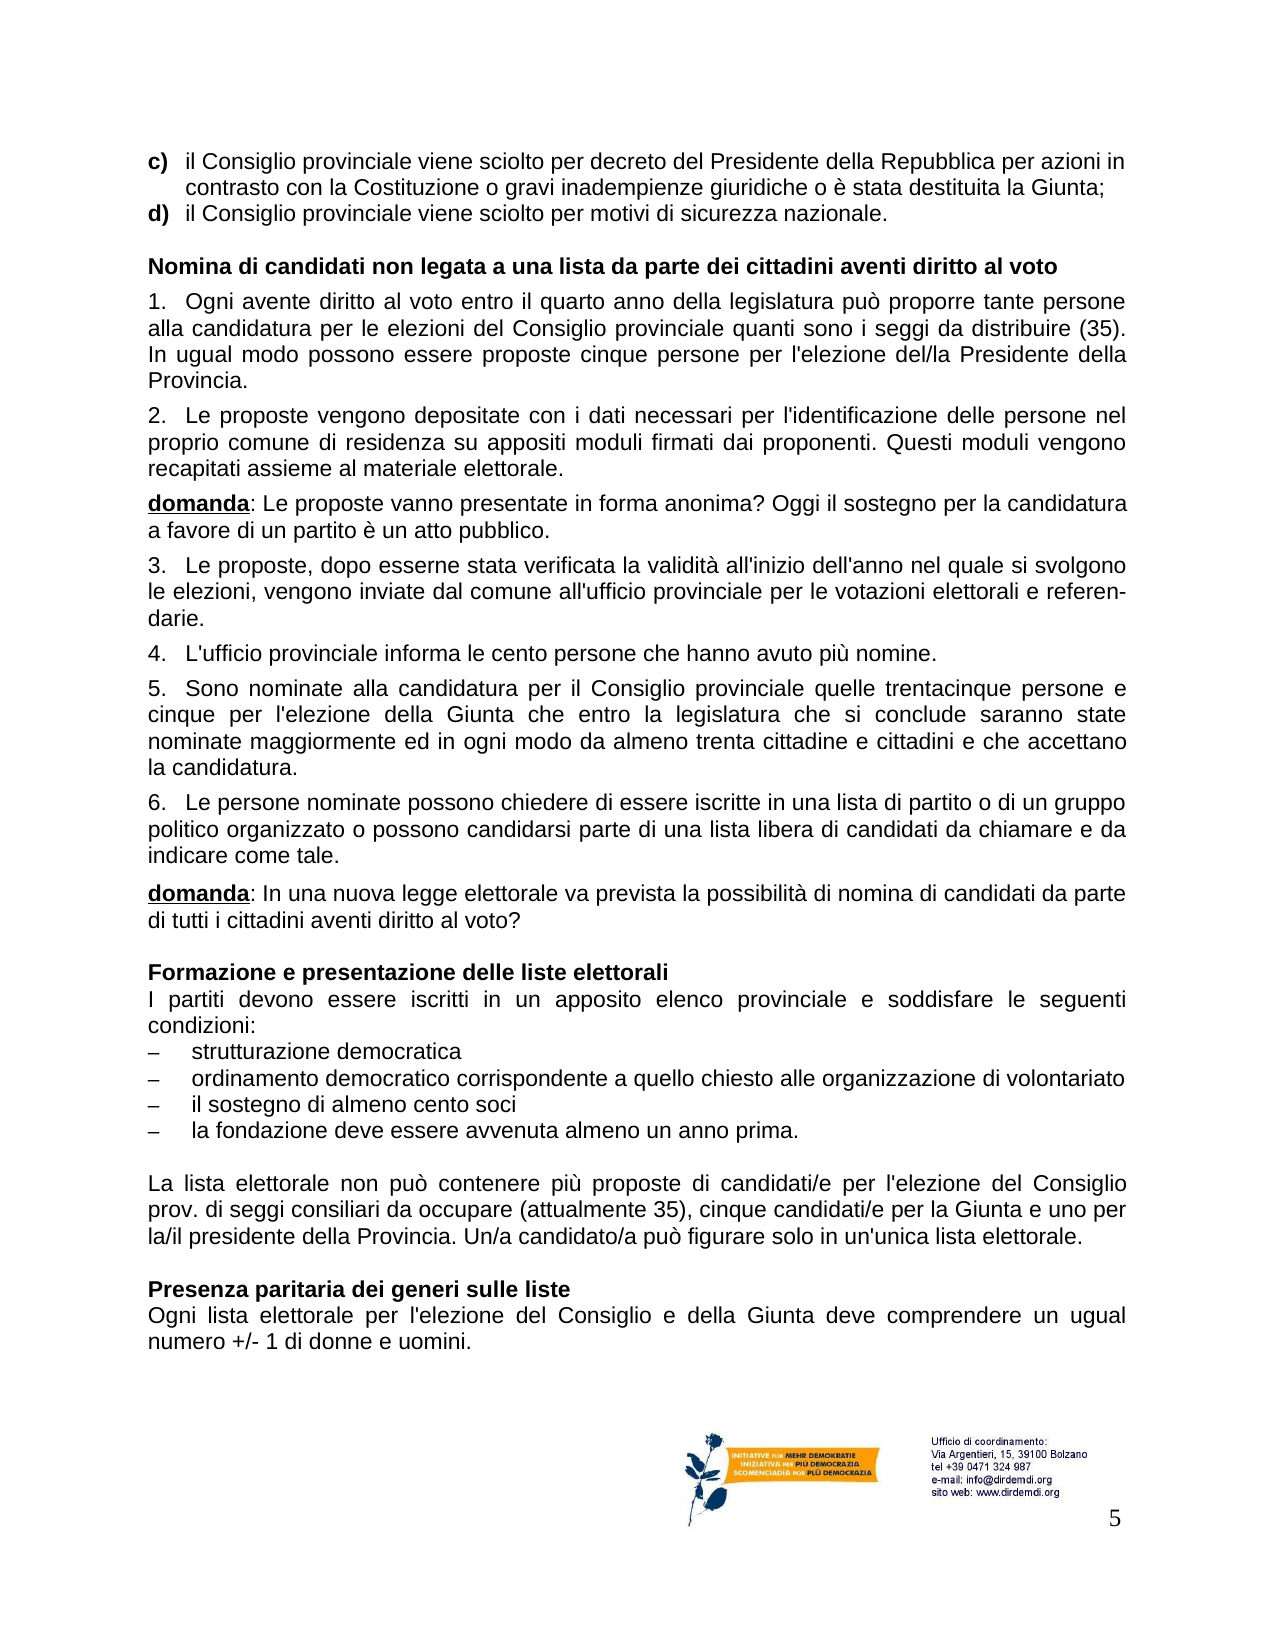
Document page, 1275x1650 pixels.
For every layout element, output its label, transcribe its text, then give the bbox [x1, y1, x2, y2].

subtitle la fondazione deve essere avvenuta almeno un anno prima. [148, 1117, 1127, 1144]
subtitle domanda: Le proposte vanno presentate in forma anonima? Oggi il sostegno per la candidatura a favore di un partito è un atto pubblico. [148, 490, 1127, 543]
subtitle I partiti devono essere iscritti in un apposito elenco provinciale e soddisfare le seguenti condizioni: [148, 986, 1127, 1038]
subtitle 2. Le proposte vengono depositate con i dati necessari per l'identificazione delle persone nel proprio comune di residenza su appositi moduli firmati dai proponenti. Questi moduli vengono recapitati assieme al materiale elettorale. [148, 402, 1127, 482]
subtitle strutturazione democratica [148, 1038, 1127, 1065]
subtitle Presenza paritaria dei generi sulle liste [148, 1276, 1127, 1302]
subtitle 4. L'ufficio provinciale informa le cento persone che hanno avuto più nomine. [148, 640, 1127, 666]
subtitle 3. Le proposte, dopo esserne stata verificata la validità all'inizio dell'anno nel quale si svolgono le elezioni, vengono inviate dal comune all'ufficio provinciale per le votazioni elettorali e referen-darie. [148, 552, 1127, 631]
subtitle il sostegno di almeno cento soci [148, 1091, 1127, 1117]
picture [679, 1427, 1153, 1529]
subtitle 1. Ogni avente diritto al voto entro il quarto anno della legislatura può proporre tante persone alla candidatura per le elezioni del Consiglio provinciale quanti sono i seggi da distribuire (35). In ugual modo possono essere proposte cinque persone per l'elezione del/la Presidente della Provincia. [148, 288, 1127, 394]
subtitle Formazione e presentazione delle liste elettorali [148, 959, 1127, 986]
subtitle 5. Sono nominate alla candidatura per il Consiglio provinciale quelle trentacinque persone e cinque per l'elezione della Giunta che entro la legislatura che si conclude saranno state nominate maggiormente ed in ogni modo da almeno trenta cittadine e cittadini e che accettano la candidatura. [148, 675, 1127, 781]
text domanda: In una nuova legge elettorale va prevista la possibilità di nomina di candidati da parte di tutti i cittadini aventi diritto al voto? [148, 880, 1127, 933]
subtitle ordinamento democratico corrispondente a quello chiesto alle organizzazione di volontariato [148, 1065, 1127, 1091]
subtitle La lista elettorale non può contenere più proposte di candidati/e per l'elezione del Consiglio prov. di seggi consiliari da occupare (attualmente 35), cinque candidati/e per la Giunta e uno per la/il presidente della Provincia. Un/a candidato/a può figurare solo in un'unica lista elettorale. [148, 1170, 1127, 1249]
subtitle Nomina di candidati non legata a una lista da parte dei cittadini aventi diritto al voto [148, 253, 1127, 279]
subtitle il Consiglio provinciale viene sciolto per motivi di sicurezza nazionale. [148, 200, 1127, 227]
subtitle Ogni lista elettorale per l'elezione del Consiglio e della Giunta deve comprendere un ugual numero +/- 1 di donne e uomini. [148, 1302, 1127, 1381]
subtitle il Consiglio provinciale viene sciolto per decreto del Presidente della Repubblica per azioni in contrasto con la Costituzione o gravi inadempienze giuridiche o è stata destituita la Giunta; [148, 148, 1127, 200]
subtitle 6. Le persone nominate possono chiedere di essere iscritte in una lista di partito o di un gruppo politico organizzato o possono candidarsi parte di una lista libera di candidati da chiamare e da indicare come tale. [148, 789, 1127, 868]
